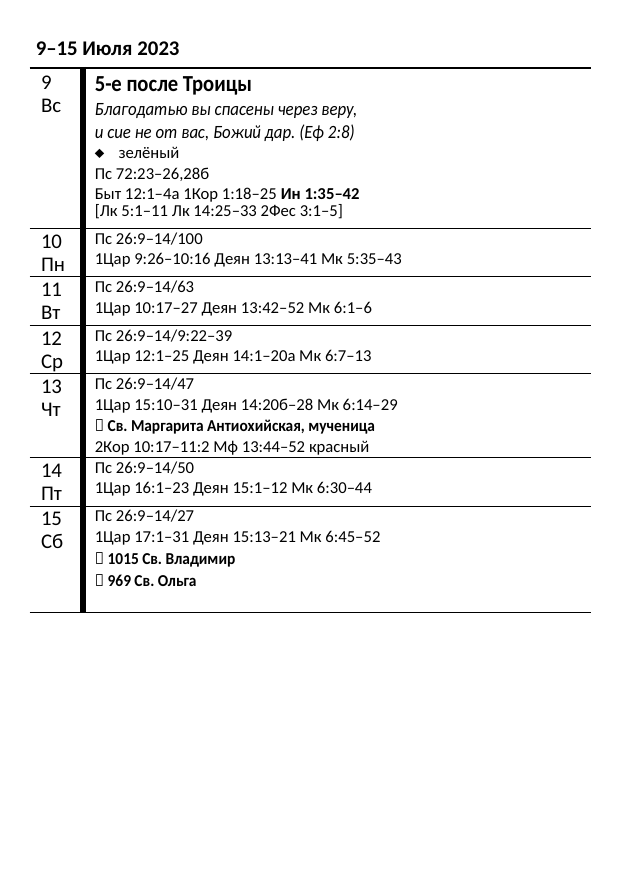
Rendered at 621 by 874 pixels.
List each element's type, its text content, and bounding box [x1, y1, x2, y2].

table_header 9–15 Июля 2023 [30, 30, 591, 67]
table_cell 12 Ср [30, 326, 80, 373]
table_cell Пс 26:9–14/63 1Цар 10:17–27 Деян 13:42–52 Мк 6:1–6 [86, 277, 591, 325]
table_cell 15 Сб [30, 507, 80, 612]
table_cell 10 Пн [30, 229, 80, 276]
table_cell 13 Чт [30, 374, 80, 457]
table_cell Пс 26:9–14/100 1Цар 9:26–10:16 Деян 13:13–41 Мк 5:35–43 [86, 229, 591, 276]
table_cell Пс 26:9–14/27 1Цар 17:1–31 Деян 15:13–21 Мк 6:45–52  1015 Св. Владимир  969 Св. Ольга [86, 507, 591, 612]
table_cell Пс 26:9–14/9:22–39 1Цар 12:1–25 Деян 14:1–20а Мк 6:7–13 [86, 326, 591, 373]
table_cell Пс 26:9–14/50 1Цар 16:1–23 Деян 15:1–12 Мк 6:30–44 [86, 458, 591, 506]
table_cell 9 Вс [30, 69, 80, 228]
table_cell 5-е после Троицы Благодатью вы спасены через веру, и сие не от вас, Божий дар. (Еф 2:8) зелёный Пс 72:23–26,28б Быт 12:1–4а 1Кор 1:18–25 Ин 1:35–42 [Лк 5:1–11 Лк 14:25–33 2Фес 3:1–5] [86, 69, 591, 228]
table_cell 11 Вт [30, 277, 80, 325]
table_cell Пс 26:9–14/47 1Цар 15:10–31 Деян 14:20б–28 Мк 6:14–29  Св. Маргарита Антиохийская, мученица 2Кор 10:17–11:2 Мф 13:44–52 красный [86, 374, 591, 457]
table_cell 14 Пт [30, 458, 80, 506]
